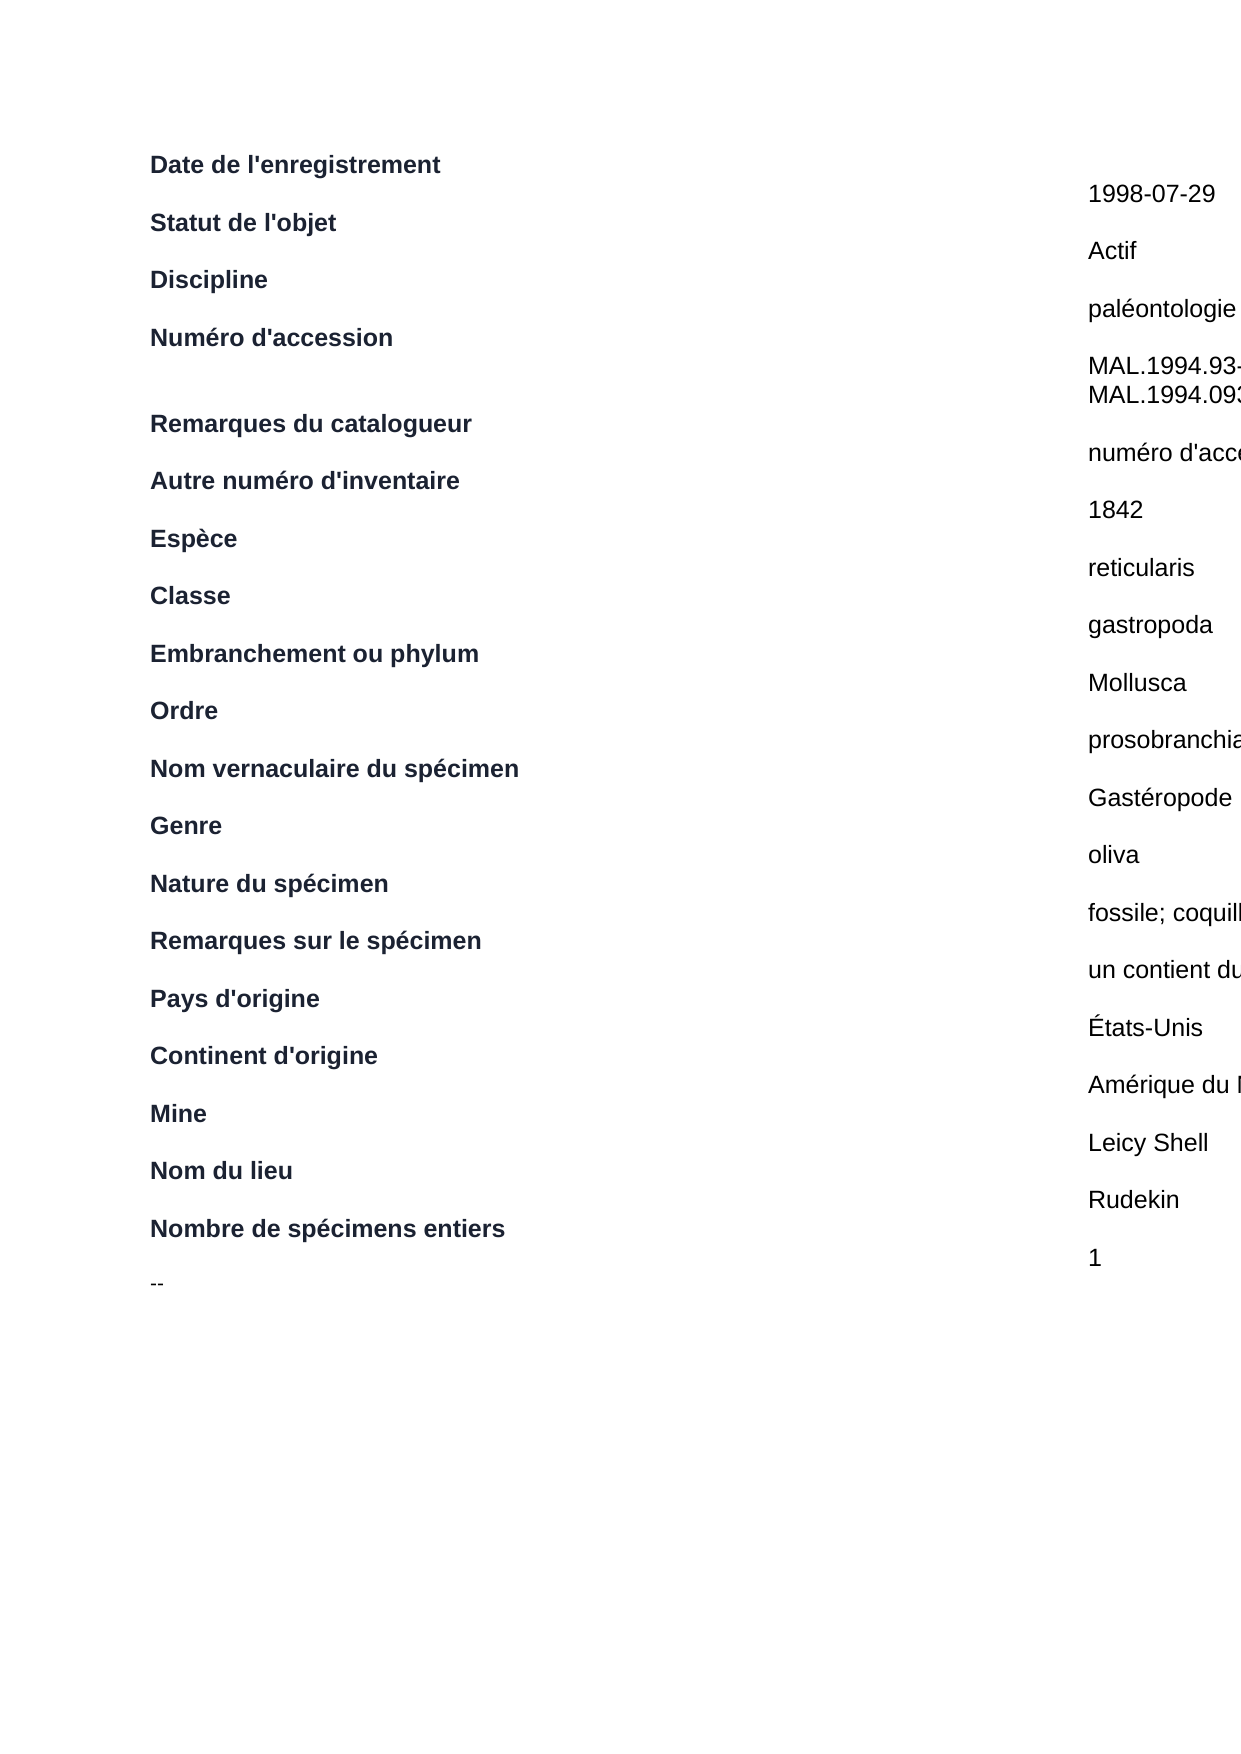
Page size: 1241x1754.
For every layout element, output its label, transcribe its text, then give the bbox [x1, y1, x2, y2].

text 1998-07-29 [1088, 179, 1240, 207]
text Remarques sur le spécimen [150, 926, 1090, 955]
text un contient du sable de calcite [1088, 955, 1240, 984]
text Pays d'origine [150, 984, 1090, 1012]
text Nombre de spécimens entiers [150, 1214, 1090, 1242]
text États-Unis [1088, 1012, 1240, 1041]
text Numéro d'accession [150, 322, 1090, 351]
text Mine [150, 1099, 1090, 1127]
text Nature du spécimen [150, 869, 1090, 897]
text prosobranchia [1088, 725, 1240, 754]
text Nom du lieu [150, 1156, 1090, 1185]
text MAL.1994.093-97 [1088, 380, 1240, 409]
text -- [150, 1271, 1090, 1295]
text numéro d'accession sur étiquette [1088, 437, 1240, 466]
text fossile; coquille [1088, 897, 1240, 926]
text Gastéropode [1088, 782, 1240, 811]
text Genre [150, 811, 1090, 840]
text MAL.1994.93-97 [1088, 351, 1240, 380]
text Espèce [150, 524, 1090, 552]
text Remarques du catalogueur [150, 409, 1090, 437]
text paléontologie [1088, 294, 1240, 322]
text Ordre [150, 696, 1090, 725]
text Leicy Shell [1088, 1127, 1240, 1156]
text Discipline [150, 265, 1090, 294]
text 1842 [1088, 495, 1240, 524]
text Amérique du Nord [1088, 1070, 1240, 1099]
text Actif [1088, 236, 1240, 265]
text Statut de l'objet [150, 207, 1090, 236]
text Mollusca [1088, 667, 1240, 696]
text Rudekin [1088, 1185, 1240, 1214]
text Embranchement ou phylum [150, 639, 1090, 667]
text Continent d'origine [150, 1041, 1090, 1070]
text Nom vernaculaire du spécimen [150, 754, 1090, 782]
text oliva [1088, 840, 1240, 869]
text 1 [1088, 1242, 1240, 1271]
text reticularis [1088, 552, 1240, 581]
text Classe [150, 581, 1090, 610]
text Autre numéro d'inventaire [150, 466, 1090, 495]
text Date de l'enregistrement [150, 150, 1090, 179]
text gastropoda [1088, 610, 1240, 639]
